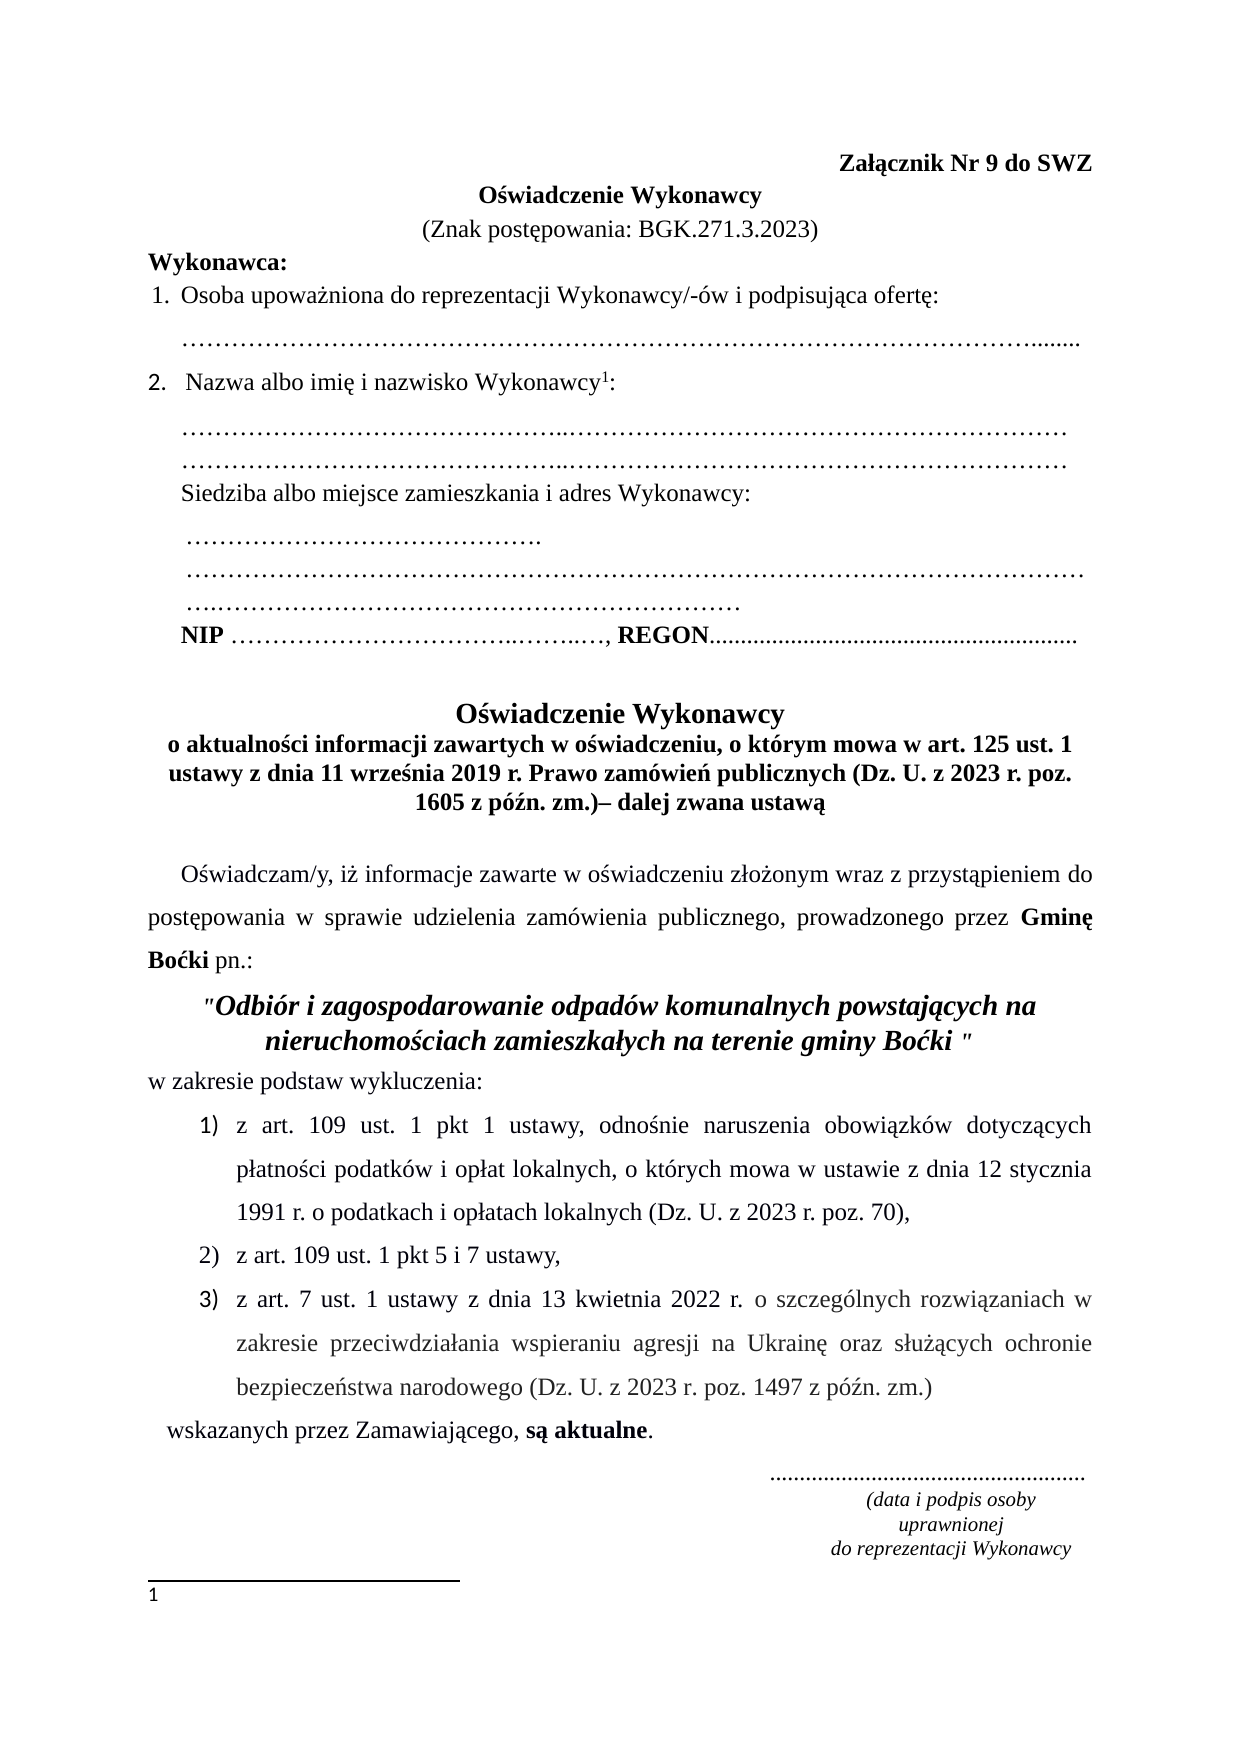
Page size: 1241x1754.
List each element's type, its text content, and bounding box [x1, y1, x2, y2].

subtitle "Odbiór i zagospodarowanie odpadów komunalnych powstających na nieruchomościach zamieszkałych na terenie gminy Boćki " [148, 988, 1093, 1057]
list Osoba upoważniona do reprezentacji Wykonawcy/-ów i podpisująca ofertę: [151, 280, 1093, 308]
text Oświadczenie Wykonawcy [148, 181, 1093, 209]
list Nazwa albo imię i nazwisko Wykonawcy: [148, 366, 1093, 396]
text o aktualności informacji zawartych w oświadczeniu, o którym mowa w art. 125 ust. 1 ustawy z dnia 11 września 2019 r. Prawo zamówień publicznych (Dz. U. z 2023 r. poz. 1605 z późn. zm.)– dalej zwana ustawą [148, 729, 1093, 816]
text Oświadczam/y, iż informacje zawarte w oświadczeniu złożonym wraz z przystąpieniem do postępowania w sprawie udzielenia zamówienia publicznego, prowadzonego przez Gminę Boćki pn.: [148, 859, 1093, 974]
list z art. 109 ust. 1 pkt 1 ustawy, odnośnie naruszenia obowiązków dotyczących płatności podatków i opłat lokalnych, o których mowa w ustawie z dnia 12 stycznia 1991 r. o podatkach i opłatach lokalnych (Dz. U. z 2023 r. poz. 70), [199, 1109, 1093, 1226]
text Oświadczenie Wykonawcy [148, 696, 1093, 729]
text wskazanych przez Zamawiającego, są aktualne. [166, 1415, 1093, 1443]
text …………………………………….………………………………………………………………………………………………….……………………………………………………… [185, 521, 1093, 616]
text ………………………………………..…………………………………………………… [181, 412, 1093, 440]
text NIP ……………………………..……..…, REGON........................................................... [181, 620, 1093, 649]
list z art. 109 ust. 1 pkt 5 i 7 ustawy, [199, 1241, 1093, 1269]
text Siedziba albo miejsce zamieszkania i adres Wykonawcy: [181, 478, 1093, 506]
text do reprezentacji Wykonawcy [811, 1536, 1093, 1559]
text …………………………………………………………………………………………........ [181, 323, 1093, 352]
text Załącznik Nr 9 do SWZ [148, 148, 1093, 176]
text (Znak postępowania: BGK.271.3.2023) [148, 214, 1093, 242]
text Wykonawca: [148, 247, 1093, 275]
text ..................................................... [148, 1458, 1093, 1486]
list z art. 7 ust. 1 ustawy z dnia 13 kwietnia 2022 r. o szczególnych rozwiązaniach w zakresie przeciwdziałania wspieraniu agresji na Ukrainę oraz służących ochronie bezpieczeństwa narodowego (Dz. U. z 2023 r. poz. 1497 z późn. zm.) [199, 1284, 1093, 1400]
text (data i podpis osoby uprawnionej [811, 1486, 1093, 1536]
text w zakresie podstaw wykluczenia: [148, 1066, 1093, 1095]
text ………………………………………..…………………………………………………… [181, 445, 1093, 473]
